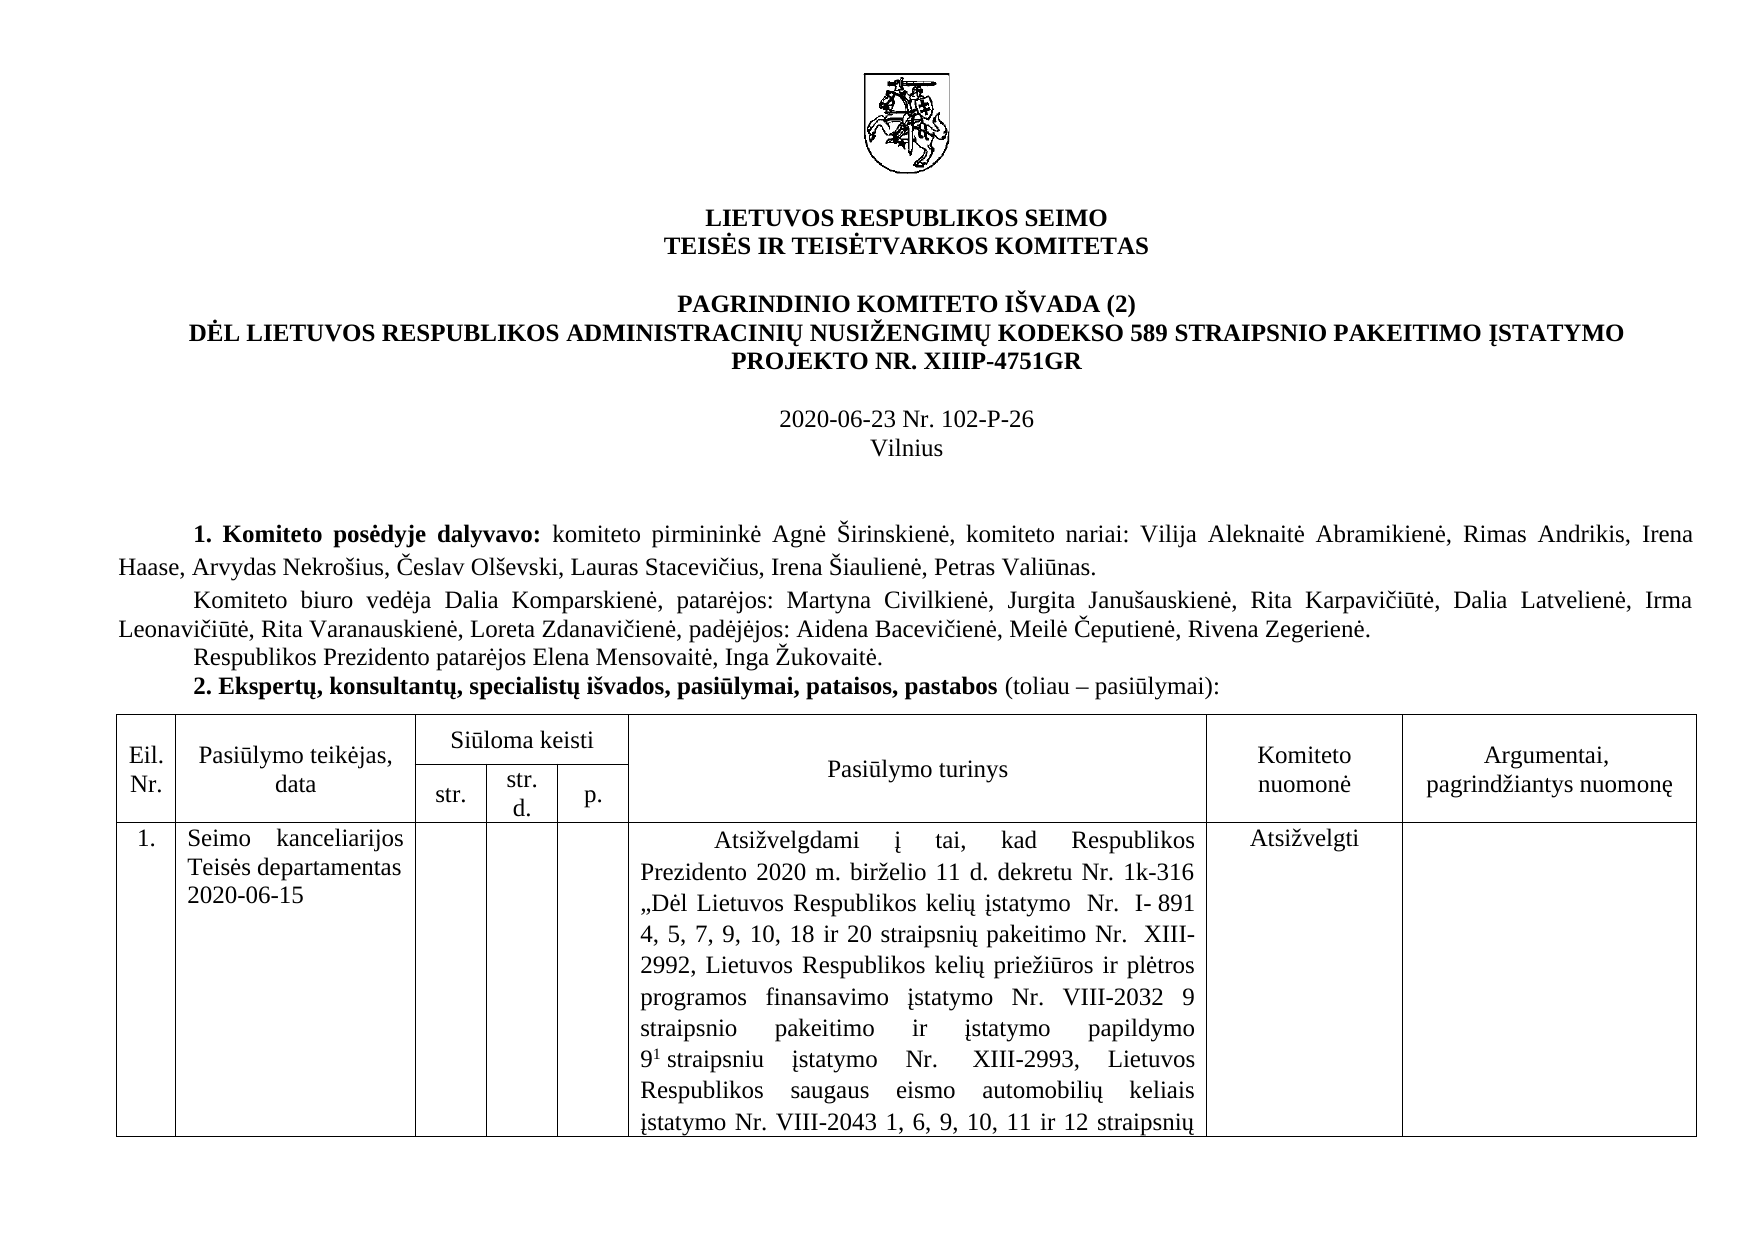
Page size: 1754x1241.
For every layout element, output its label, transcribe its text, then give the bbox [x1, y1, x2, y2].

table_cell 1. [117, 823, 175, 1136]
text Komiteto biuro vedėja Dalia Komparskienė, patarėjos: Martyna Civilkienė, Jurgita Janušauskienė, Rita Karpavičiūtė, Dalia Latvelienė, Irma Leonavičiūtė, Rita Varanauskienė, Loreta Zdanavičienė, padėjėjos: Aidena Bacevičienė, Meilė Čeputienė, Rivena Zegerienė. [118, 585, 1695, 642]
table_cell Atsižvelgdami į tai, kad Respublikos Prezidento 2020 m. birželio 11 d. dekretu Nr. 1k-316 „Dėl Lietuvos Respublikos kelių įstatymo Nr. I- 891 4, 5, 7, 9, 10, 18 ir 20 straipsnių pakeitimo Nr. XIII-2992, Lietuvos Respublikos kelių priežiūros ir plėtros programos finansavimo įstatymo Nr. VIII-2032 9 straipsnio pakeitimo ir įstatymo papildymo 91 straipsniu įstatymo Nr. XIII‑2993, Lietuvos Respublikos saugaus eismo automobilių keliais įstatymo Nr. VIII-2043 1, 6, 9, 10, 11 ir 12 straipsnių [629, 823, 1206, 1136]
text LIETUVOS RESPUBLIKOS SEIMO [118, 203, 1695, 231]
table_header Argumentai, pagrindžiantys nuomonę [1403, 715, 1696, 822]
table_header Pasiūlymo turinys [629, 715, 1206, 822]
table_cell p. [558, 765, 628, 822]
text Teisės ir teisėtvarkos komitetas [118, 231, 1695, 260]
table_cell str. [416, 765, 486, 822]
text PAGRINDINIO KOMITETO IŠVADA (2) [118, 289, 1695, 318]
text 1. Komiteto posėdyje dalyvavo: komiteto pirmininkė Agnė Širinskienė, komiteto nariai: Vilija Aleknaitė Abramikienė, Rimas Andrikis, Irena Haase, Arvydas Nekrošius, Česlav Olševski, Lauras Stacevičius, Irena Šiaulienė, Petras Valiūnas. [118, 519, 1695, 581]
table_cell str. d. [487, 765, 557, 822]
table_cell [416, 823, 486, 1136]
text DĖL LIETUVOS RESPUBLIKOS ADMINISTRACINIŲ NUSIŽENGIMŲ KODEKSO 589 STRAIPSNIO PAKEITIMO ĮSTATYMO PROJEKTO NR. XIIIP-4751GR [118, 318, 1695, 375]
text Respublikos Prezidento patarėjos Elena Mensovaitė, Inga Žukovaitė. [118, 642, 1695, 671]
text 2. Ekspertų, konsultantų, specialistų išvados, pasiūlymai, pataisos, pastabos (toliau – pasiūlymai): [118, 671, 1695, 700]
table_header Siūloma keisti [416, 715, 628, 763]
table_cell [487, 823, 557, 1136]
table_cell Atsižvelgti [1207, 823, 1402, 1136]
text 2020-06-23 Nr. 102-P-26 [118, 404, 1695, 433]
table_header Komiteto nuomonė [1207, 715, 1402, 822]
table_cell Seimo kanceliarijos Teisės departamentas 2020-06-15 [176, 823, 415, 1136]
table_cell [1403, 823, 1696, 1136]
table_header Eil. Nr. [117, 715, 175, 822]
text Vilnius [118, 433, 1695, 461]
table_cell [558, 823, 628, 1136]
table_header Pasiūlymo teikėjas, data [176, 715, 415, 822]
